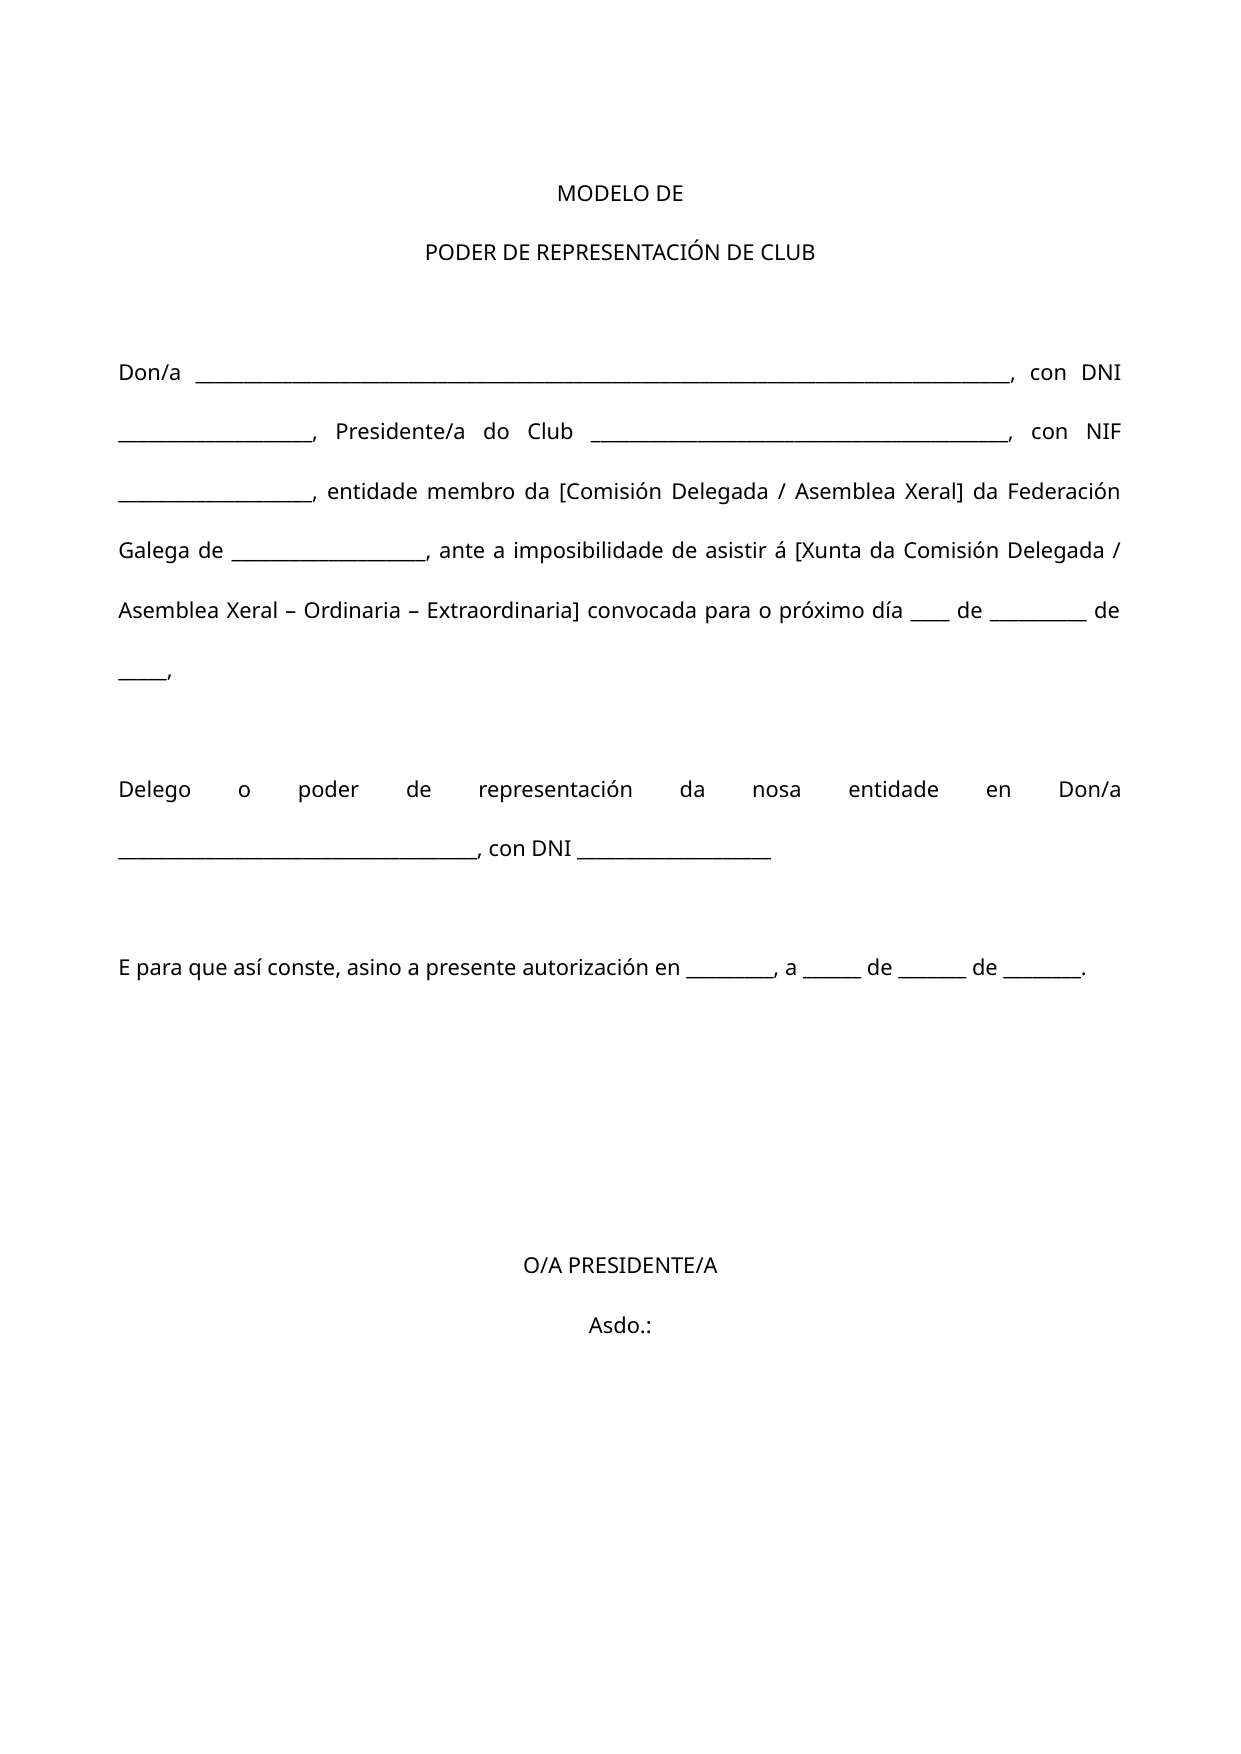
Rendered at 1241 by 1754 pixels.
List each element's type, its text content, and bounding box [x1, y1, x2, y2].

text Don/a ____________________________________________________________________________________, con DNI ____________________, Presidente/a do Club ___________________________________________, con NIF ____________________, entidade membro da [Comisión Delegada / Asemblea Xeral] da Federación Galega de ____________________, ante a imposibilidade de asistir á [Xunta da Comisión Delegada / Asemblea Xeral – Ordinaria – Extraordinaria] convocada para o próximo día ____ de __________ de _____, [118, 356, 1122, 684]
text MODELO DE [118, 178, 1122, 207]
text Delego o poder de representación da nosa entidade en Don/a _____________________________________, con DNI ____________________ [118, 773, 1122, 863]
text PODER DE REPRESENTACIÓN DE CLUB [118, 237, 1122, 267]
text E para que así conste, asino a presente autorización en _________, a ______ de _______ de ________. [118, 952, 1122, 982]
text O/A PRESIDENTE/A [118, 1250, 1122, 1280]
text Asdo.: [118, 1310, 1122, 1339]
